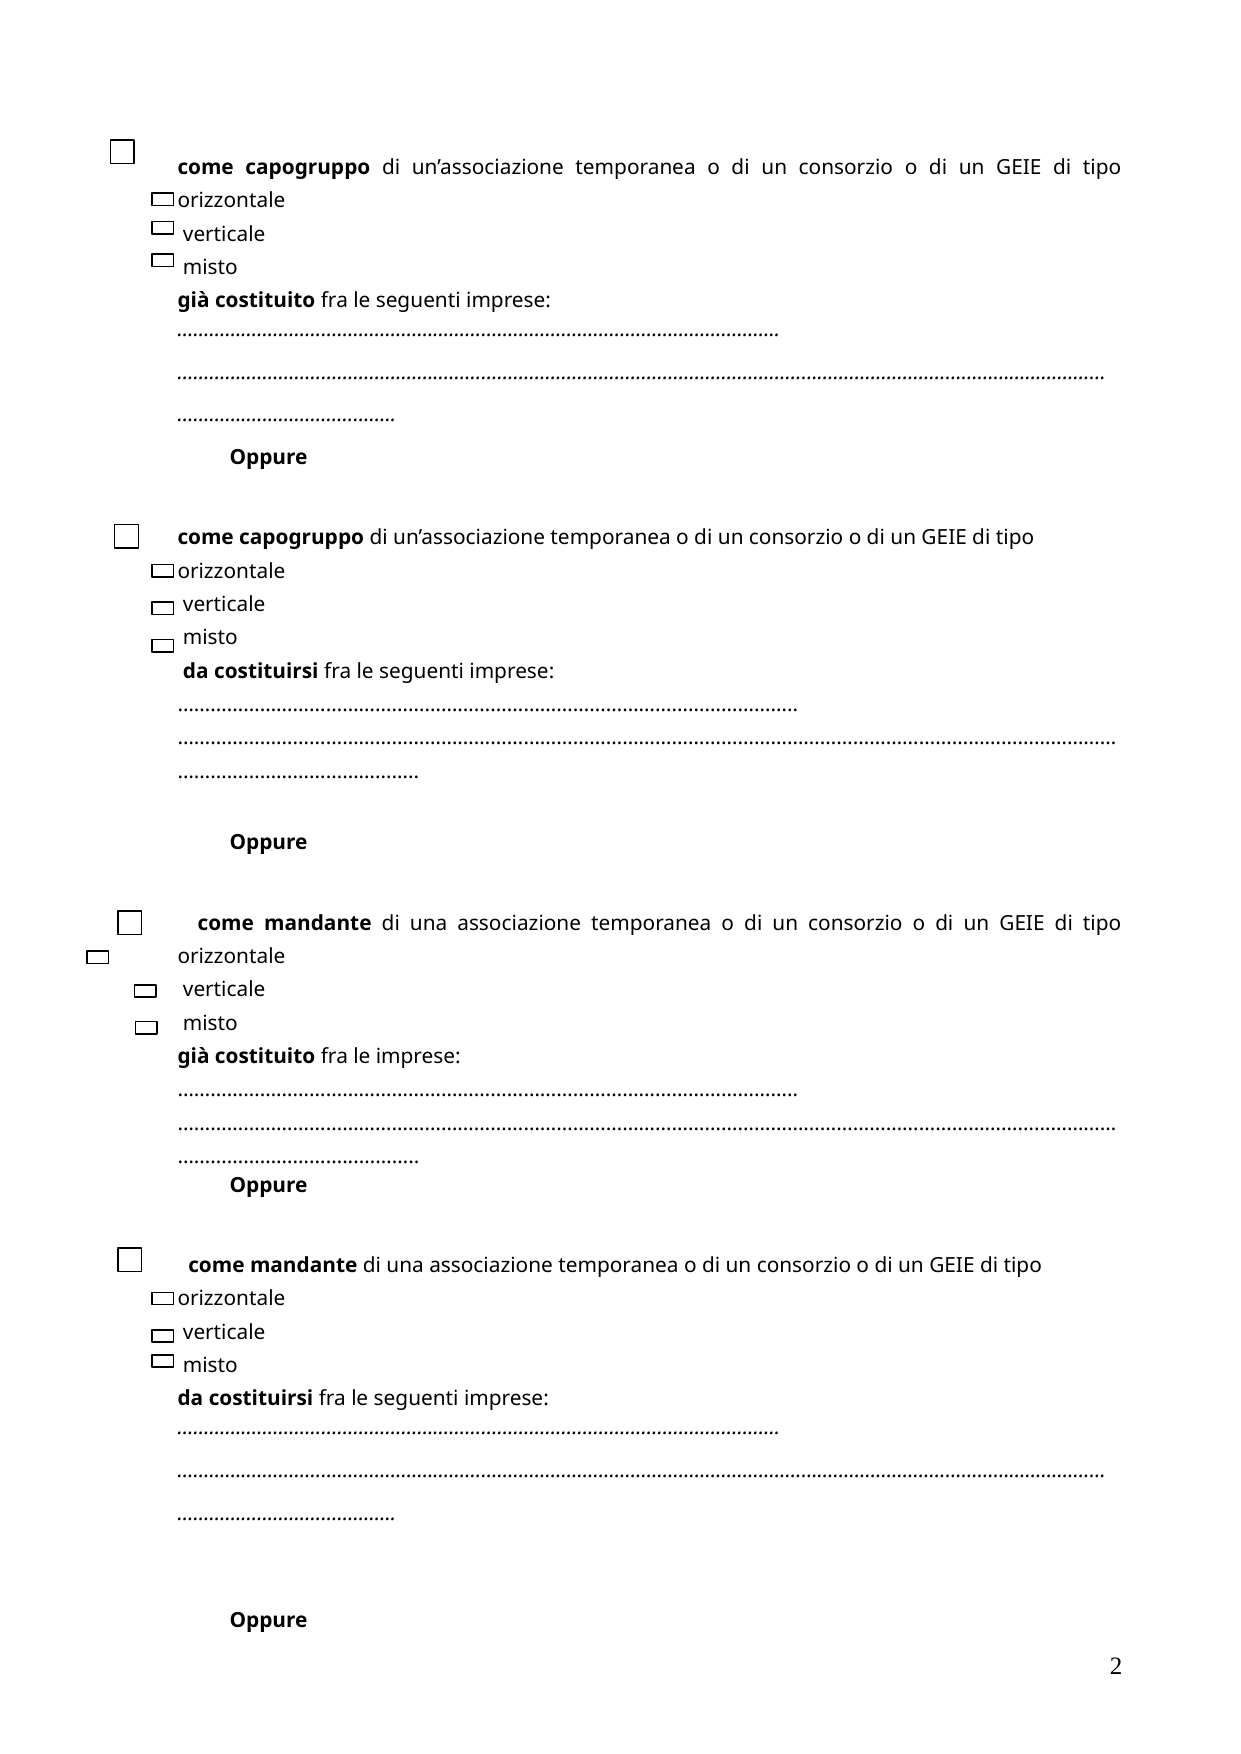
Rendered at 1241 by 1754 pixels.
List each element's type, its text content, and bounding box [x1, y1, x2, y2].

text misto [177, 1003, 1122, 1037]
text verticale [177, 1312, 1122, 1346]
text …………………………………………………………………………………………………..…………………………………………………………………………………………………………………………………………………………………………………………….. [177, 1412, 1122, 1526]
text verticale [177, 585, 1122, 618]
text come mandante di una associazione temporanea o di un consorzio o di un GEIE di tipo [177, 1246, 1122, 1279]
text come mandante di una associazione temporanea o di un consorzio o di un GEIE di tipo orizzontale [177, 903, 1122, 970]
text verticale [177, 214, 1122, 248]
text Oppure [229, 442, 1122, 471]
text orizzontale [177, 1279, 1122, 1312]
text verticale [177, 970, 1122, 1003]
text Oppure [229, 1170, 1122, 1198]
text Oppure [229, 1606, 1122, 1634]
text Oppure [229, 827, 1122, 856]
text come capogruppo di un’associazione temporanea o di un consorzio o di un GEIE di tipo [177, 518, 1122, 551]
text …………………………………………………………………………………………………..…………………………………………………………………………………………………………………………………………………………………………………...……….. [177, 1070, 1122, 1170]
text già costituito fra le imprese: [177, 1037, 1122, 1070]
text da costituirsi fra le seguenti imprese: [177, 1379, 1122, 1412]
text misto [177, 618, 1122, 651]
text già costituito fra le seguenti imprese: [177, 281, 1122, 314]
text da costituirsi fra le seguenti imprese: [177, 651, 1122, 685]
text misto [177, 1346, 1122, 1379]
text misto [177, 248, 1122, 281]
text …………………………………………………………………………………………………..………………………………………………………………………………………………………………………………………………………………………...………………….. [177, 314, 1122, 428]
text …………………………………………………………………………………………………..…………………………………………………………………………………………………………………………………………………………………………………………….. [177, 685, 1122, 785]
text orizzontale [177, 551, 1122, 585]
text come capogruppo di un’associazione temporanea o di un consorzio o di un GEIE di tipo orizzontale [177, 148, 1122, 214]
